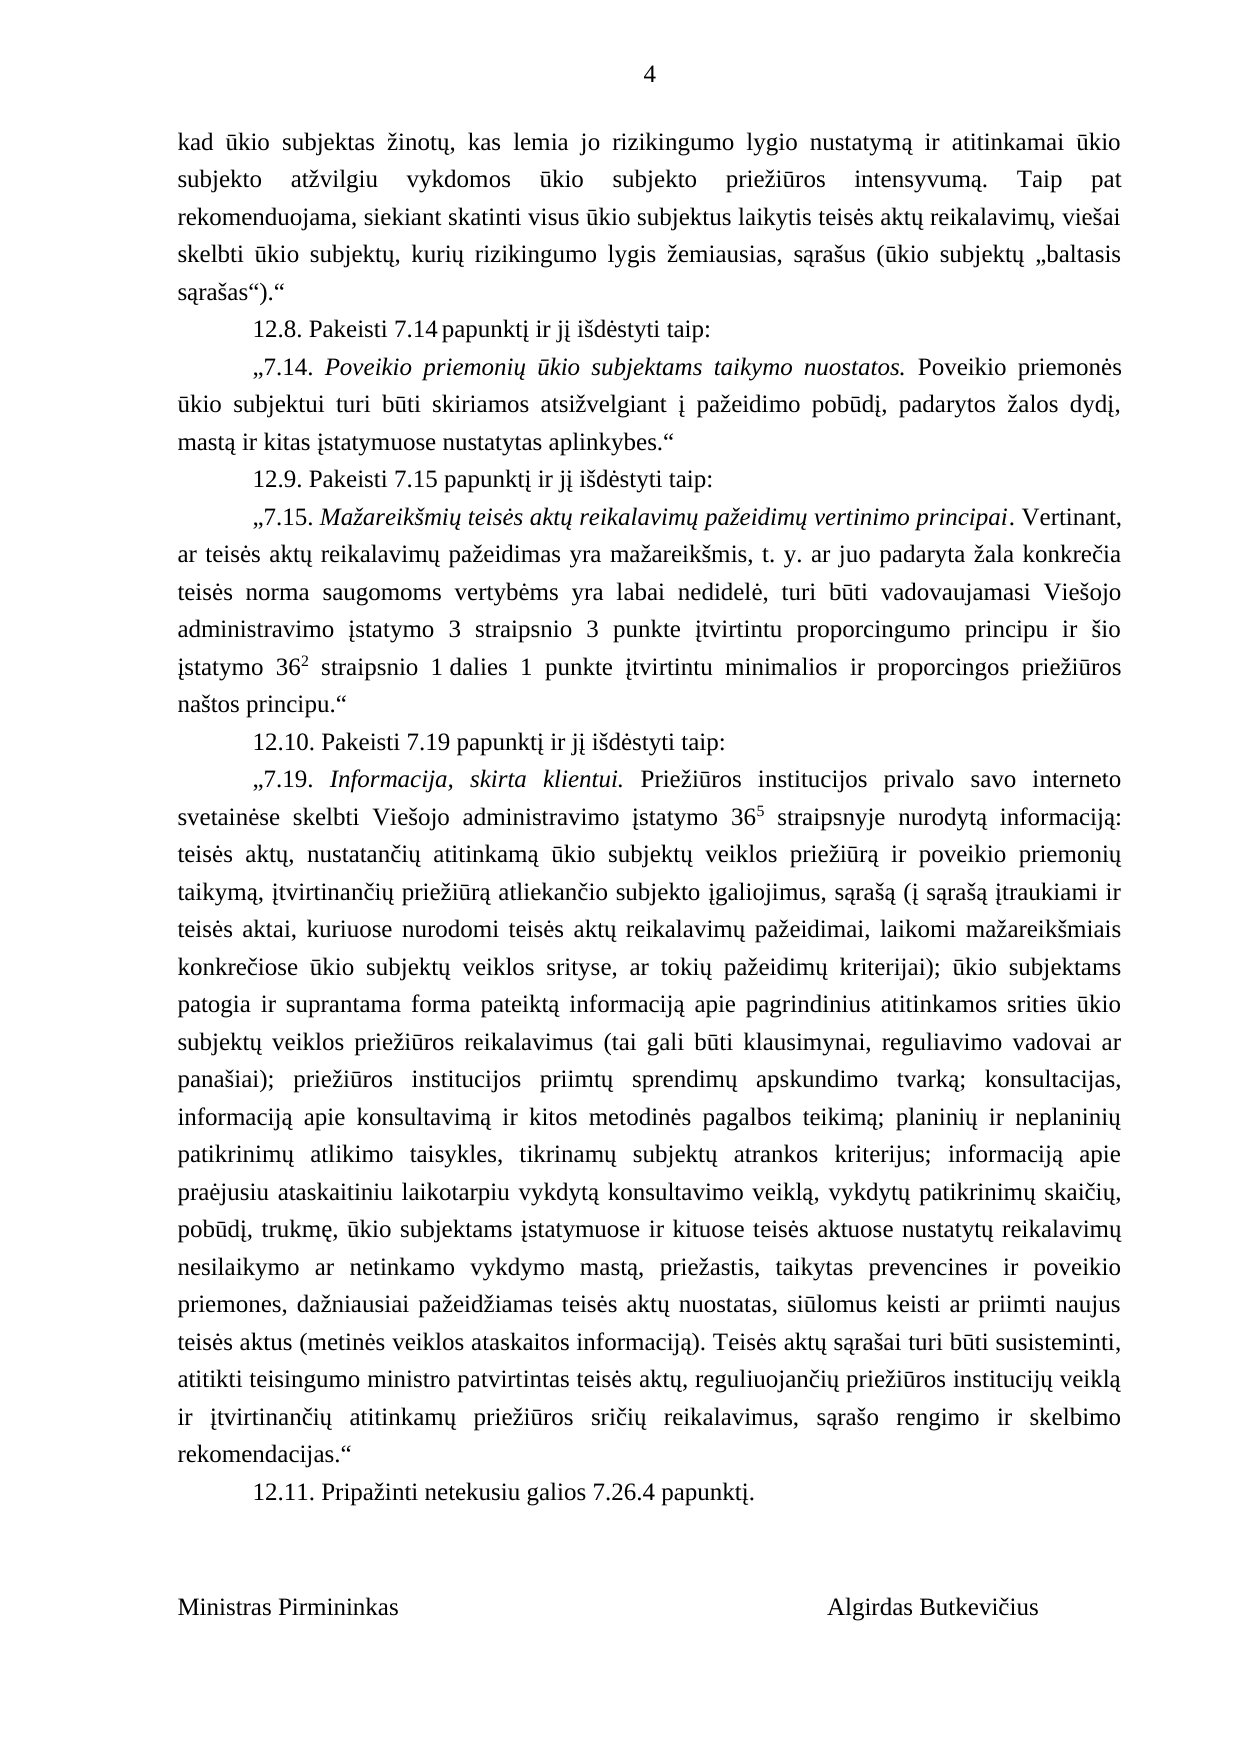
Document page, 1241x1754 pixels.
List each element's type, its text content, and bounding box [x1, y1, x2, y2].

text „7.19. Informacija, skirta klientui. Priežiūros institucijos privalo savo interneto svetainėse skelbti Viešojo administravimo įstatymo 365 straipsnyje nurodytą informaciją: teisės aktų, nustatančių atitinkamą ūkio subjektų veiklos priežiūrą ir poveikio priemonių taikymą, įtvirtinančių priežiūrą atliekančio subjekto įgaliojimus, sąrašą (į sąrašą įtraukiami ir teisės aktai, kuriuose nurodomi teisės aktų reikalavimų pažeidimai, laikomi mažareikšmiais konkrečiose ūkio subjektų veiklos srityse, ar tokių pažeidimų kriterijai); ūkio subjektams patogia ir suprantama forma pateiktą informaciją apie pagrindinius atitinkamos srities ūkio subjektų veiklos priežiūros reikalavimus (tai gali būti klausimynai, reguliavimo vadovai ar panašiai); priežiūros institucijos priimtų sprendimų apskundimo tvarką; konsultacijas, informaciją apie konsultavimą ir kitos metodinės pagalbos teikimą; planinių ir neplaninių patikrinimų atlikimo taisykles, tikrinamų subjektų atrankos kriterijus; informaciją apie praėjusiu ataskaitiniu laikotarpiu vykdytą konsultavimo veiklą, vykdytų patikrinimų skaičių, pobūdį, trukmę, ūkio subjektams įstatymuose ir kituose teisės aktuose nustatytų reikalavimų nesilaikymo ar netinkamo vykdymo mastą, priežastis, taikytas prevencines ir poveikio priemones, dažniausiai pažeidžiamas teisės aktų nuostatas, siūlomus keisti ar priimti naujus teisės aktus (metinės veiklos ataskaitos informaciją). Teisės aktų sąrašai turi būti susisteminti, atitikti teisingumo ministro patvirtintas teisės aktų, reguliuojančių priežiūros institucijų veiklą ir įtvirtinančių atitinkamų priežiūros sričių reikalavimus, sąrašo rengimo ir skelbimo rekomendacijas.“ [177, 756, 1122, 1468]
text 12.9. Pakeisti 7.15 papunktį ir jį išdėstyti taip: [177, 456, 1122, 493]
text „7.15. Mažareikšmių teisės aktų reikalavimų pažeidimų vertinimo principai. Vertinant, ar teisės aktų reikalavimų pažeidimas yra mažareikšmis, t. y. ar juo padaryta žala konkrečia teisės norma saugomoms vertybėms yra labai nedidelė, turi būti vadovaujamasi Viešojo administravimo įstatymo 3 straipsnio 3 punkte įtvirtintu proporcingumo principu ir šio įstatymo 362 straipsnio 1 dalies 1 punkte įtvirtintu minimalios ir proporcingos priežiūros naštos principu.“ [177, 493, 1122, 718]
text 12.8. Pakeisti 7.14 papunktį ir jį išdėstyti taip: [177, 306, 1122, 343]
text 12.10. Pakeisti 7.19 papunktį ir jį išdėstyti taip: [177, 718, 1122, 756]
text 12.11. Pripažinti netekusiu galios 7.26.4 papunktį. [177, 1468, 1122, 1506]
text kad ūkio subjektas žinotų, kas lemia jo rizikingumo lygio nustatymą ir atitinkamai ūkio subjekto atžvilgiu vykdomos ūkio subjekto priežiūros intensyvumą. Taip pat rekomenduojama, siekiant skatinti visus ūkio subjektus laikytis teisės aktų reikalavimų, viešai skelbti ūkio subjektų, kurių rizikingumo lygis žemiausias, sąrašus (ūkio subjektų „baltasis sąrašas“).“ [177, 118, 1122, 306]
text Ministras Pirmininkas Algirdas Butkevičius [177, 1592, 1122, 1621]
text „7.14. Poveikio priemonių ūkio subjektams taikymo nuostatos. Poveikio priemonės ūkio subjektui turi būti skiriamos atsižvelgiant į pažeidimo pobūdį, padarytos žalos dydį, mastą ir kitas įstatymuose nustatytas aplinkybes.“ [177, 343, 1122, 456]
